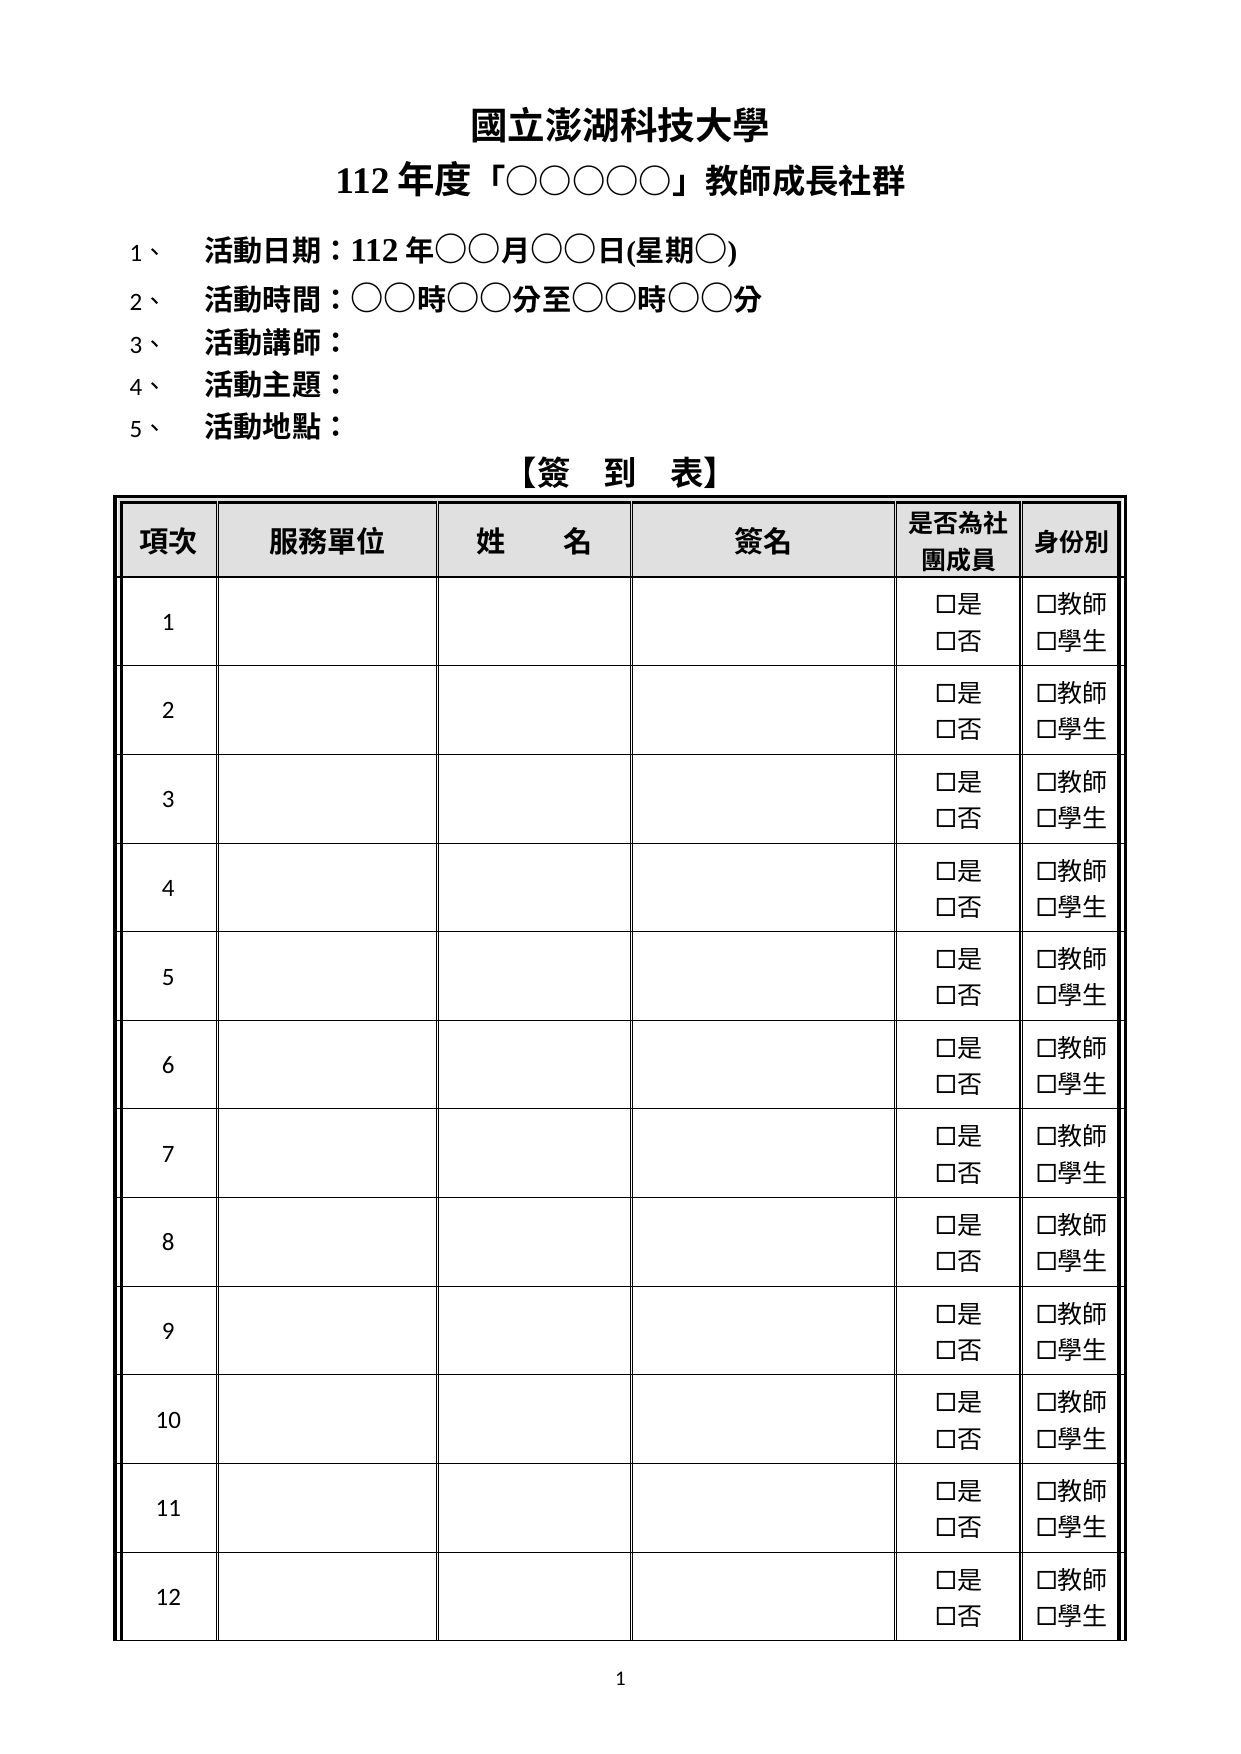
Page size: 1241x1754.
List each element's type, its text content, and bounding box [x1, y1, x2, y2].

table_cell 簽名 [633, 504, 894, 576]
table_cell [439, 932, 630, 1020]
table_cell [633, 1287, 894, 1374]
table_cell 教師 學生 [1023, 1109, 1117, 1197]
table_cell 教師 學生 [1023, 666, 1117, 754]
table_cell 教師 學生 [1023, 1198, 1117, 1286]
table_cell 是否為社團成員 [897, 504, 1019, 576]
table_cell 是 否 [897, 578, 1019, 665]
table_cell [219, 578, 436, 665]
table_cell [633, 578, 894, 665]
table_cell [439, 1553, 630, 1640]
table_cell 5 [123, 932, 216, 1020]
table_cell 是 否 [897, 932, 1019, 1020]
table_cell [439, 1287, 630, 1374]
table_cell 2 [123, 666, 216, 754]
table_cell 8 [123, 1198, 216, 1286]
table_header 國立澎湖科技大學 112年度「○○○○○」教師成長社群 活動日期：112年○○月○○日(星期○) 活動時間：○○時○○分至○○時○○分 活動講師： 活動主題： 活動地點： 【簽 到 表】 [118, 96, 1122, 494]
table_cell 是 否 [897, 1464, 1019, 1552]
table_cell 教師 學生 [1023, 1464, 1117, 1552]
table_cell [633, 1375, 894, 1463]
table_cell 11 [123, 1464, 216, 1552]
table_cell [633, 666, 894, 754]
table_cell 是 否 [897, 844, 1019, 931]
table_cell [439, 666, 630, 754]
table_cell [219, 1109, 436, 1197]
table_cell [439, 1109, 630, 1197]
table_cell [219, 1464, 436, 1552]
table_cell 姓 名 [439, 504, 630, 576]
table_cell [633, 1198, 894, 1286]
table_cell 服務單位 [219, 504, 436, 576]
table_cell [633, 755, 894, 842]
table_cell 7 [123, 1109, 216, 1197]
table_cell [219, 1553, 436, 1640]
table_cell 項次 [118, 498, 218, 576]
table_cell [633, 844, 894, 931]
table_cell 10 [123, 1375, 216, 1463]
table_cell [219, 755, 436, 842]
table_cell 教師 學生 [1023, 578, 1117, 665]
table_cell 是 否 [897, 666, 1019, 754]
table_cell 是 否 [897, 1109, 1019, 1197]
table_cell 教師 學生 [1023, 755, 1117, 842]
table_cell 教師 學生 [1023, 932, 1117, 1020]
table_cell 是 否 [897, 1375, 1019, 1463]
table_cell 教師 學生 [1023, 1287, 1117, 1374]
table_cell 12 [123, 1553, 216, 1640]
table_cell [633, 1021, 894, 1108]
table_cell [633, 1464, 894, 1552]
table_cell 是 否 [897, 1287, 1019, 1374]
table_cell [219, 666, 436, 754]
table_cell [219, 1375, 436, 1463]
table_cell 是 否 [897, 755, 1019, 842]
table_cell [219, 932, 436, 1020]
table_cell 身份別 [1021, 498, 1122, 576]
table_cell [439, 755, 630, 842]
table_cell 4 [123, 844, 216, 931]
table_cell 6 [123, 1021, 216, 1108]
table_cell [439, 1021, 630, 1108]
table_cell 教師 學生 [1023, 844, 1117, 931]
table_cell 教師 學生 [1023, 1553, 1117, 1640]
table_cell [219, 844, 436, 931]
table_cell 3 [123, 755, 216, 842]
table_cell [633, 932, 894, 1020]
table_cell 是 否 [897, 1198, 1019, 1286]
table_cell [439, 844, 630, 931]
table_cell [219, 1021, 436, 1108]
table_cell 1 [123, 578, 216, 665]
table_cell 教師 學生 [1023, 1021, 1117, 1108]
table_cell [219, 1198, 436, 1286]
table_cell 教師 學生 [1023, 1375, 1117, 1463]
table_cell [219, 1287, 436, 1374]
table_cell [439, 1198, 630, 1286]
table_cell [633, 1109, 894, 1197]
table_cell [439, 578, 630, 665]
table_cell [439, 1375, 630, 1463]
table_cell [633, 1553, 894, 1640]
table_cell 是 否 [897, 1021, 1019, 1108]
table_cell [439, 1464, 630, 1552]
table_cell 是 否 [897, 1553, 1019, 1640]
table_cell 9 [123, 1287, 216, 1374]
